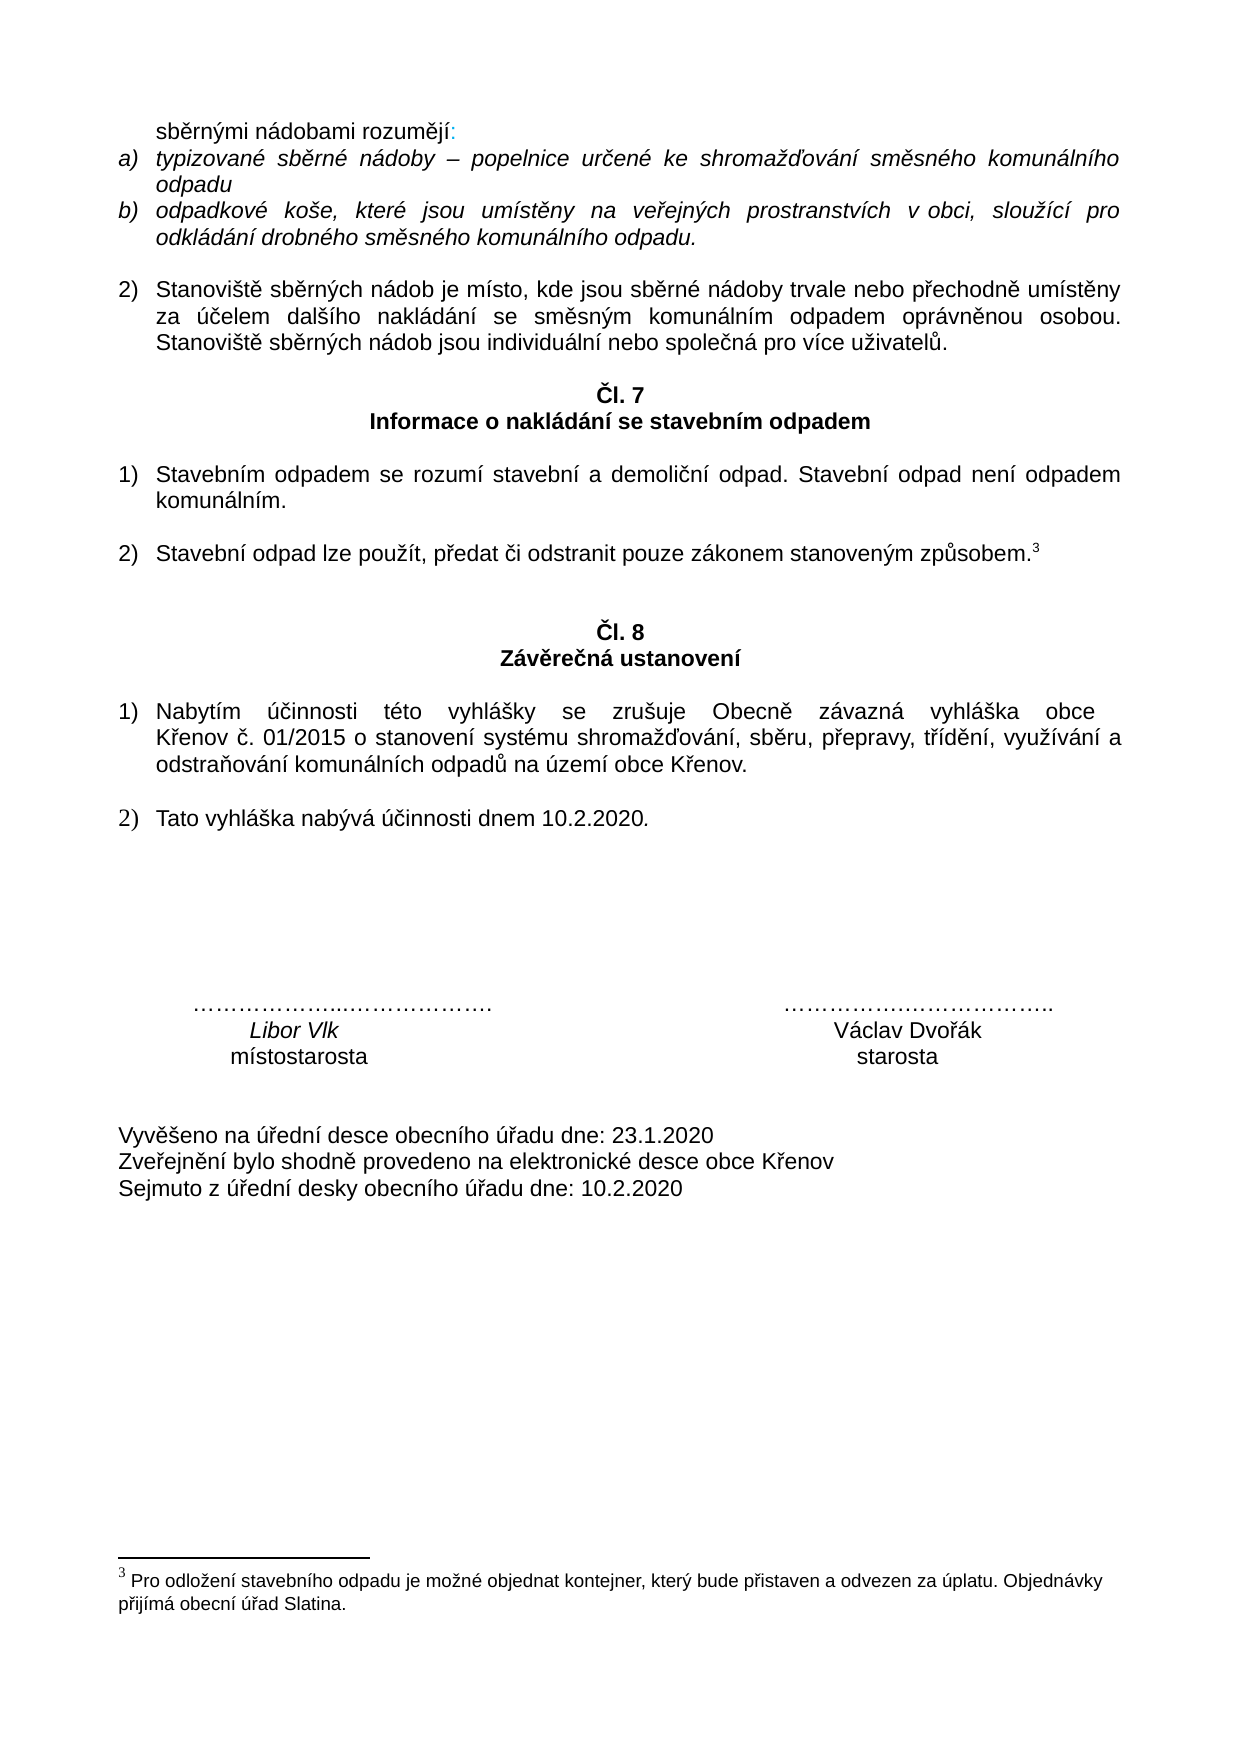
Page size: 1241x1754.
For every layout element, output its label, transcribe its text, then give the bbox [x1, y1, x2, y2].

list Nabytím účinnosti této vyhlášky se zrušuje Obecně závazná vyhláška obce Křenov č. 01/2015 o stanovení systému shromažďování, sběru, přepravy, třídění, využívání a odstraňování komunálních odpadů na území obce Křenov. [118, 698, 1122, 777]
list odpadkové koše, které jsou umístěny na veřejných prostranstvích v obci, sloužící pro odkládání drobného směsného komunálního odpadu. [118, 197, 1122, 250]
text Informace o nakládání se stavebním odpadem [118, 408, 1122, 434]
list Pro odložení stavebního odpadu je možné objednat kontejner, který bude přistaven a odvezen za úplatu. Objednávky přijímá obecní úřad Slatina. [118, 1564, 1122, 1614]
list Stavební odpad lze použít, předat či odstranit pouze zákonem stanoveným způsobem. [118, 540, 1122, 566]
text Čl. 7 [118, 382, 1122, 408]
text Závěrečná ustanovení [118, 645, 1122, 672]
list Tato vyhláška nabývá účinnosti dnem 10.2.2020. [118, 803, 1122, 832]
list typizované sběrné nádoby – popelnice určené ke shromažďování směsného komunálního odpadu [118, 144, 1122, 197]
text ………………...………………. …………….……………….. [192, 990, 1122, 1017]
text Libor Vlk Václav Dvořák [118, 1017, 1122, 1043]
list Stavebním odpadem se rozumí stavební a demoliční odpad. Stavební odpad není odpadem komunálním. [118, 461, 1122, 513]
list sběrnými nádobami rozumějí: [118, 118, 1122, 144]
text místostarosta starosta [192, 1043, 1122, 1069]
list Stanoviště sběrných nádob je místo, kde jsou sběrné nádoby trvale nebo přechodně umístěny za účelem dalšího nakládání se směsným komunálním odpadem oprávněnou osobou. Stanoviště sběrných nádob jsou individuální nebo společná pro více uživatelů. [118, 276, 1122, 355]
text Vyvěšeno na úřední desce obecního úřadu dne: 23.1.2020 [118, 1122, 1122, 1148]
text Sejmuto z úřední desky obecního úřadu dne: 10.2.2020 [118, 1175, 1122, 1201]
text Zveřejnění bylo shodně provedeno na elektronické desce obce Křenov [118, 1148, 1122, 1175]
text Čl. 8 [118, 619, 1122, 645]
